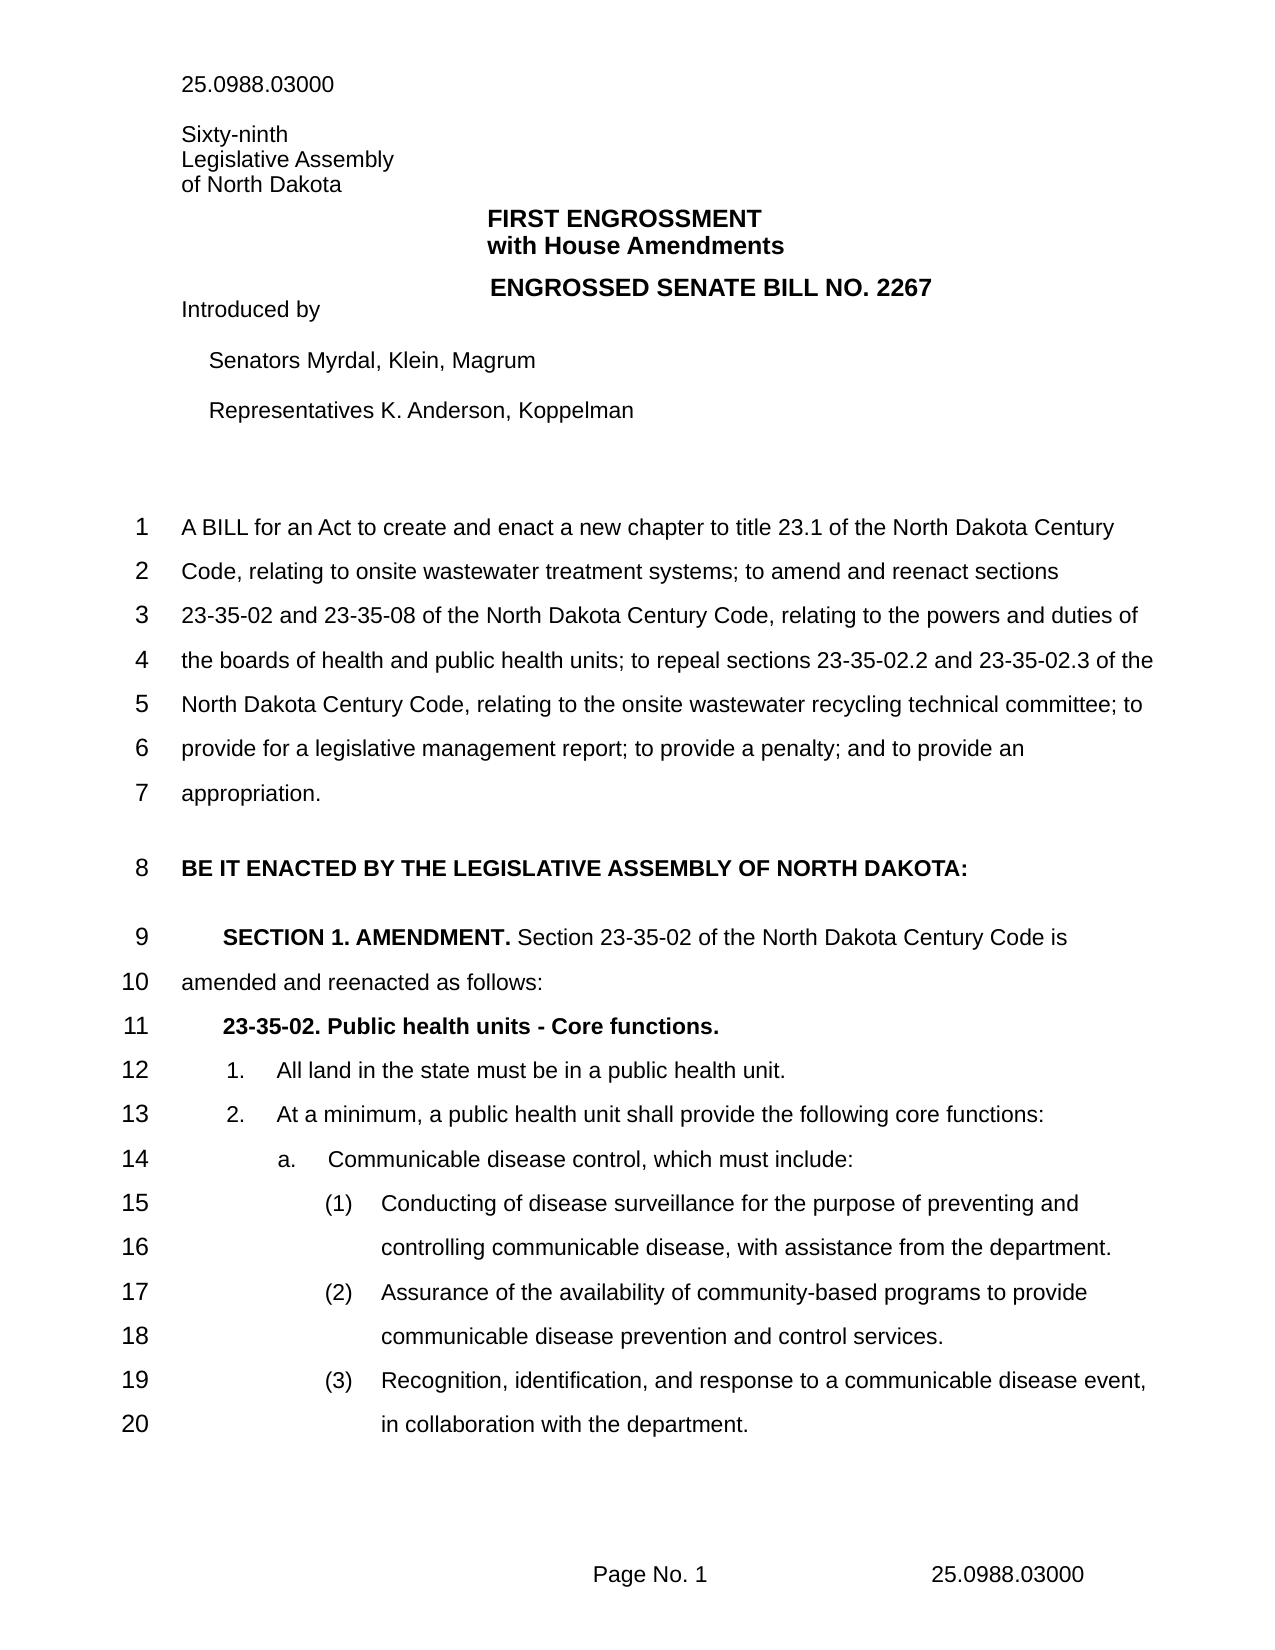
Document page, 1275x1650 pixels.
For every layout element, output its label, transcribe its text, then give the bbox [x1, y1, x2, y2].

text SECTION 1. AMENDMENT. Section 23‑35‑02 of the North Dakota Century Code is amended and reenacted as follows: [181, 910, 1154, 999]
text (2) Assurance of the availability of community-based programs to provide communicable disease prevention and control services. [181, 1264, 1154, 1353]
title ENGROSSED Senate BILL NO. 2267 [490, 272, 932, 301]
text Representatives K. Anderson, Koppelman [208, 400, 1154, 423]
text Senators Myrdal, Klein, Magrum [208, 350, 1154, 373]
title with House Amendments [487, 233, 785, 260]
text a. Communicable disease control, which must include: [181, 1132, 1154, 1176]
text of North Dakota [181, 173, 1154, 198]
text (3) Recognition, identification, and response to a communicable disease event, in collaboration with the department. [181, 1353, 1154, 1442]
title A BILL for an Act to create and enact a new chapter to title 23.1 of the North Dakota Century Code, relating to onsite wastewater treatment systems; to amend and reenact sections 23‑35‑02 and 23‑35‑08 of the North Dakota Century Code, relating to the powers and duties of the boards of health and public health units; to repeal sections 23‑35‑02.2 and 23‑35‑02.3 of the North Dakota Century Code, relating to the onsite wastewater recycling technical committee; to provide for a legislative management report; to provide a penalty; and to provide an appropriation. [181, 500, 1154, 810]
text (1) Conducting of disease surveillance for the purpose of preventing and controlling communicable disease, with assistance from the department. [181, 1176, 1154, 1264]
text 25.0988.03000 [181, 73, 1154, 98]
text 2. At a minimum, a public health unit shall provide the following core functions: [181, 1087, 1154, 1132]
text 1. All land in the state must be in a public health unit. [181, 1043, 1154, 1087]
text Legislative Assembly [181, 148, 1154, 173]
text Introduced by [181, 298, 1154, 323]
title FIRST ENGROSSMENT [487, 206, 785, 233]
subtitle 23‑35‑02. Public health units ‑ Core functions. [181, 999, 1154, 1043]
text BE IT ENACTED BY THE LEGISLATIVE ASSEMBLY OF NORTH DAKOTA: [181, 841, 1154, 885]
text Sixty-ninth [181, 123, 1154, 148]
